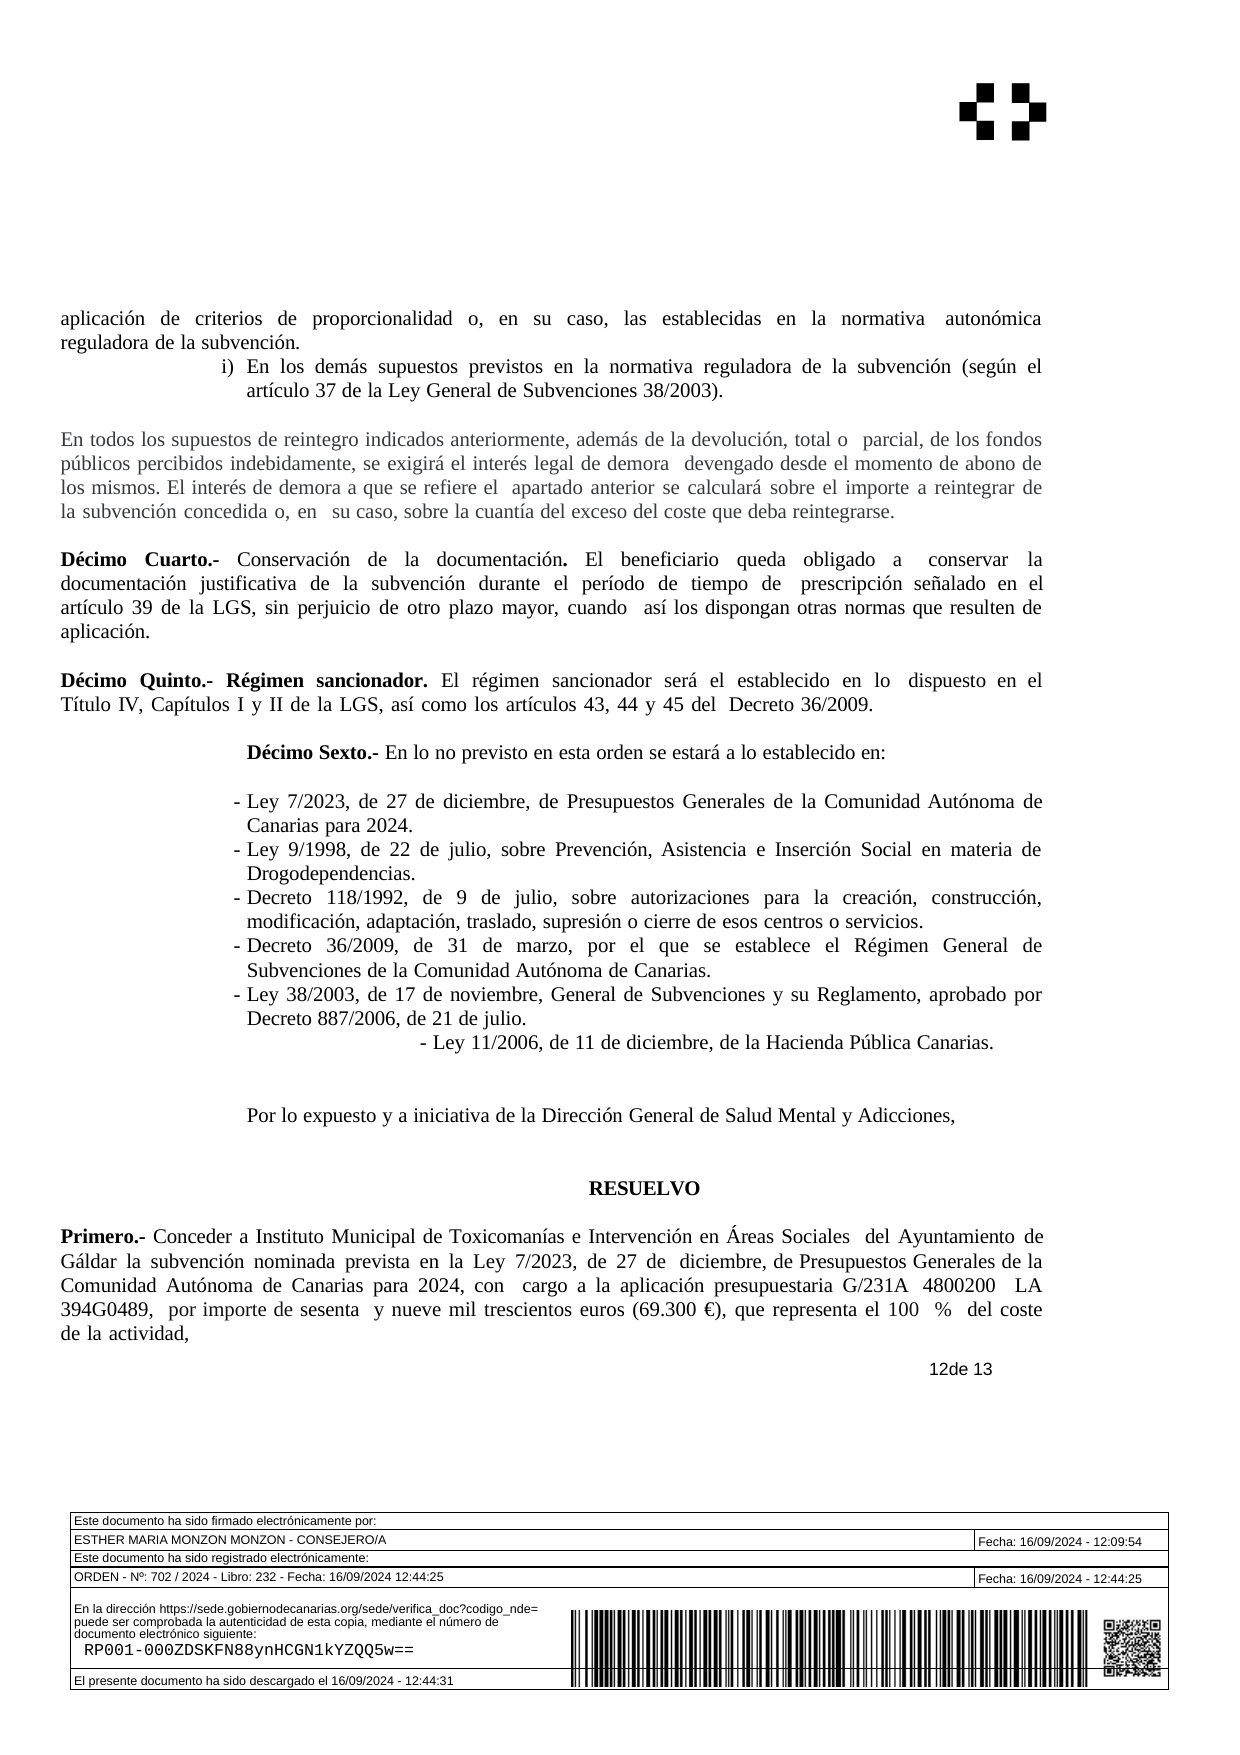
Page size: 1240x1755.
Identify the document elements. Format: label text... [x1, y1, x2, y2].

text Décimo Cuarto.- Conservación de la documentación. El beneficiario queda obligado a conservar la documentación justificativa de la subvención durante el período de tiempo de prescripción señalado en el artículo 39 de la LGS, sin perjuicio de otro plazo mayor, cuando así los dispongan otras normas que resulten de aplicación. [60, 547, 1043, 643]
table_cell Fecha: 16/09/2024 - 12:09:54 [975, 1530, 1168, 1550]
table_cell ESTHER MARIA MONZON MONZON - CONSEJERO/A [71, 1530, 974, 1550]
table_cell Fecha: 16/09/2024 - 12:44:25 [975, 1568, 1168, 1587]
list Ley 7/2023, de 27 de diciembre, de Presupuestos Generales de la Comunidad Autónoma de Canarias para 2024. [233, 789, 1043, 837]
list Decreto 118/1992, de 9 de julio, sobre autorizaciones para la creación, construcción, modificación, adaptación, traslado, supresión o cierre de esos centros o servicios. [233, 885, 1043, 933]
list En los demás supuestos previstos en la normativa reguladora de la subvención (según el artículo 37 de la Ley General de Subvenciones 38/2003). [221, 354, 1043, 402]
text Por lo expuesto y a iniciativa de la Dirección General de Salud Mental y Adicciones, [247, 1103, 1179, 1127]
text En todos los supuestos de reintegro indicados anteriormente, además de la devolución, total o parcial, de los fondos públicos percibidos indebidamente, se exigirá el interés legal de demora devengado desde el momento de abono de los mismos. El interés de demora a que se refiere el apartado anterior se calculará sobre el importe a reintegrar de la subvención concedida o, en su caso, sobre la cuantía del exceso del coste que deba reintegrarse. [60, 427, 1043, 523]
table_cell Este documento ha sido registrado electrónicamente: [71, 1551, 1168, 1566]
text Primero.- Conceder a Instituto Municipal de Toxicomanías e Intervención en Áreas Sociales del Ayuntamiento de Gáldar la subvención nominada prevista en la Ley 7/2023, de 27 de diciembre, de Presupuestos Generales de la Comunidad Autónoma de Canarias para 2024, con cargo a la aplicación presupuestaria G/231A 4800200 LA 394G0489, por importe de sesenta y nueve mil trescientos euros (69.300 €), que representa el 100 % del coste de la actividad, [60, 1224, 1043, 1345]
list Ley 11/2006, de 11 de diciembre, de la Hacienda Pública Canarias. [419, 1030, 1179, 1054]
text aplicación de criterios de proporcionalidad o, en su caso, las establecidas en la normativa autonómica reguladora de la subvención. [60, 306, 1042, 354]
list Ley 38/2003, de 17 de noviembre, General de Subvenciones y su Reglamento, aprobado por Decreto 887/2006, de 21 de julio. [233, 982, 1042, 1030]
text Décimo Sexto.- En lo no previsto en esta orden se estará a lo establecido en: [247, 740, 1179, 764]
subtitle RESUELVO [488, 1176, 801, 1200]
table_cell En la dirección https://sede.gobiernodecanarias.org/sede/verifica_doc?codigo_nde= puede ser comprobada la autenticidad de esta copia, mediante el número de documento electrónico siguiente: RP001-000ZDSKFN88ynHCGN1kYZQQ5w== [71, 1588, 1168, 1668]
table_cell ORDEN - Nº: 702 / 2024 - Libro: 232 - Fecha: 16/09/2024 12:44:25 [71, 1568, 974, 1587]
list Decreto 36/2009, de 31 de marzo, por el que se establece el Régimen General de Subvenciones de la Comunidad Autónoma de Canarias. [233, 933, 1043, 982]
list Ley 9/1998, de 22 de julio, sobre Prevención, Asistencia e Inserción Social en materia de Drogodependencias. [233, 837, 1042, 885]
text Décimo Quinto.- Régimen sancionador. El régimen sancionador será el establecido en lo dispuesto en el Título IV, Capítulos I y II de la LGS, así como los artículos 43, 44 y 45 del Decreto 36/2009. [60, 668, 1043, 716]
table_cell El presente documento ha sido descargado el 16/09/2024 - 12:44:31 [71, 1669, 1168, 1689]
table_header Este documento ha sido firmado electrónicamente por: [71, 1513, 1168, 1529]
list de 13 [929, 1359, 1012, 1379]
